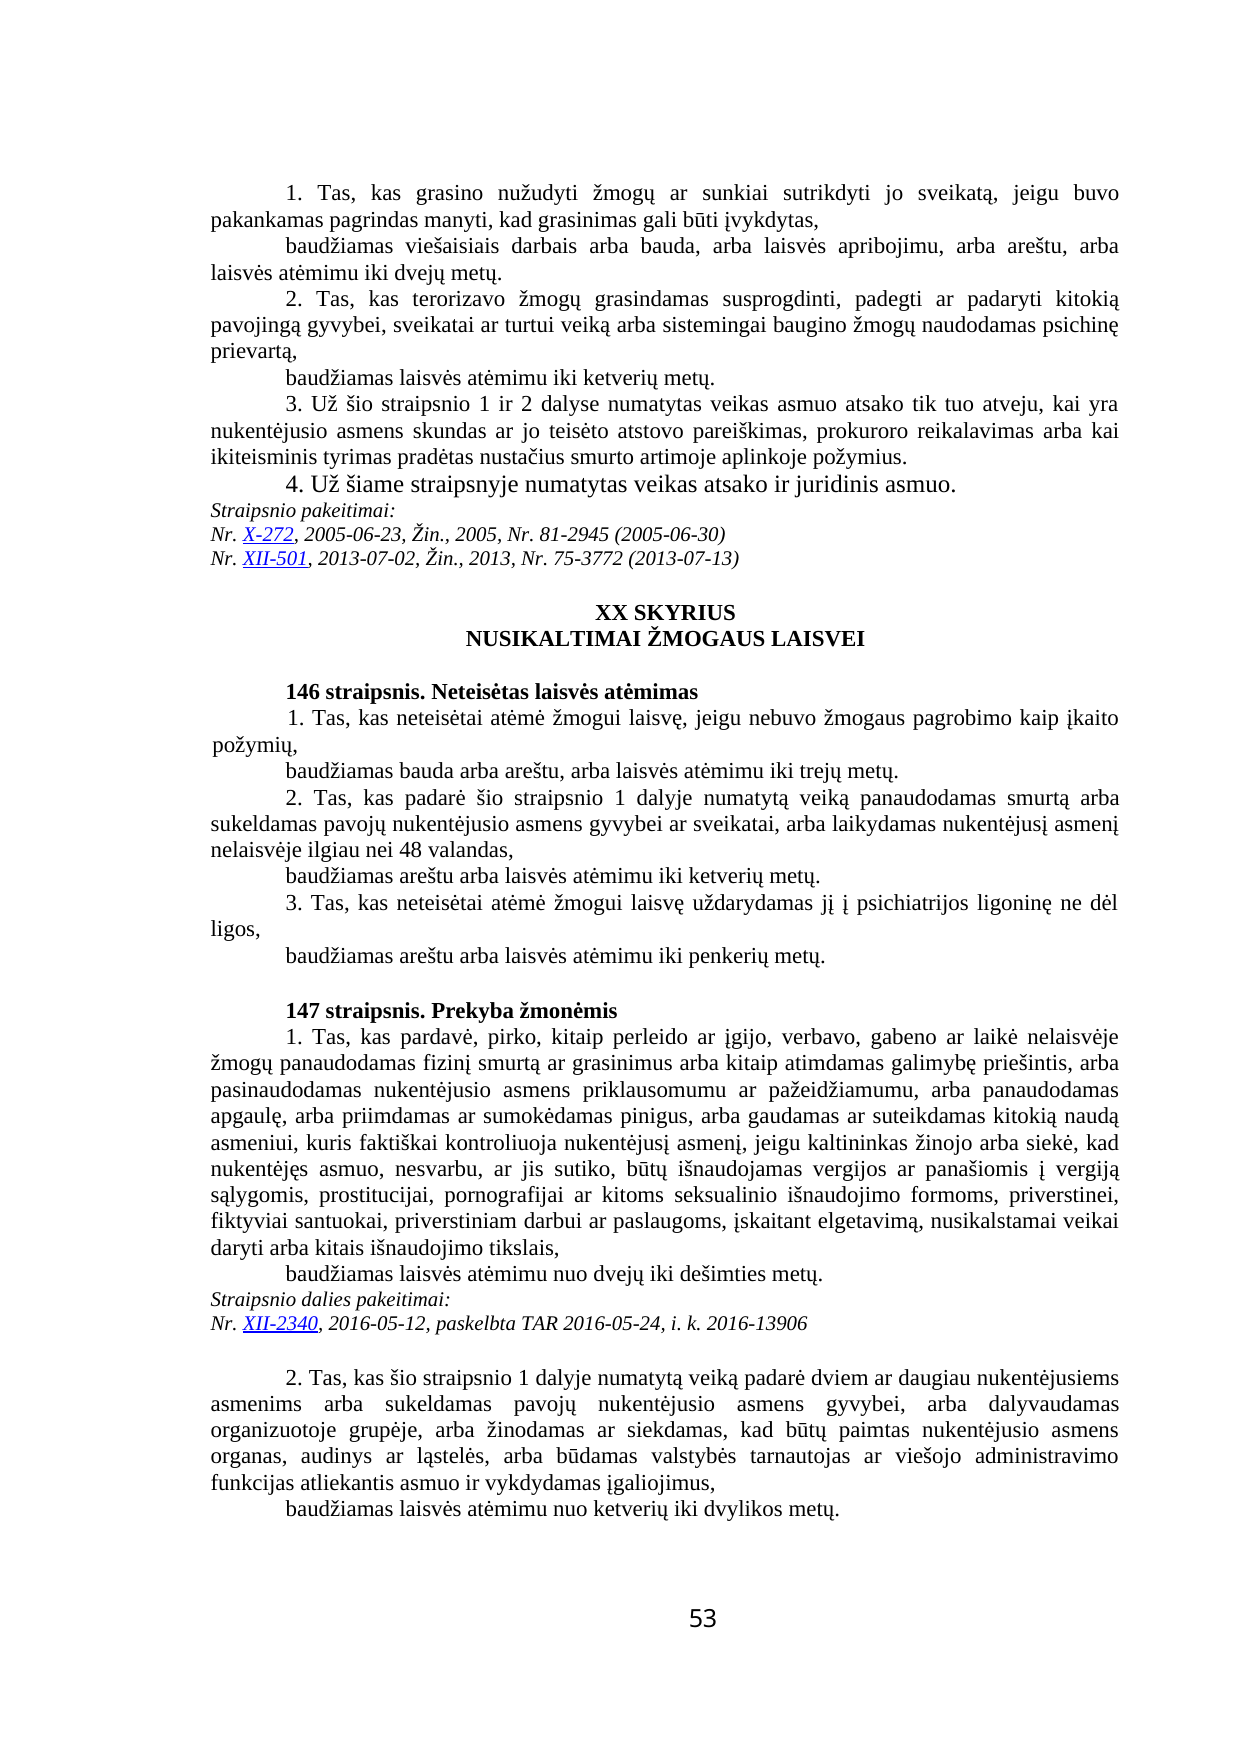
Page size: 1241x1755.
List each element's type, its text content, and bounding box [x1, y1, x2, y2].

text 2. Tas, kas šio straipsnio 1 dalyje numatytą veiką padarė dviem ar daugiau nukentėjusiems asmenims arba sukeldamas pavojų nukentėjusio asmens gyvybei, arba dalyvaudamas organizuotoje grupėje, arba žinodamas ar siekdamas, kad būtų paimtas nukentėjusio asmens organas, audinys ar ląstelės, arba būdamas valstybės tarnautojas ar viešojo administravimo funkcijas atliekantis asmuo ir vykdydamas įgaliojimus, [210, 1363, 1120, 1495]
text Nusikaltimai žmogaus laisvEI [210, 625, 1120, 652]
text baudžiamas laisvės atėmimu nuo dvejų iki dešimties metų. [210, 1260, 1120, 1287]
text Nr. X-272, 2005-06-23, Žin., 2005, Nr. 81-2945 (2005-06-30) [210, 522, 1120, 546]
text Straipsnio dalies pakeitimai: [210, 1287, 1120, 1311]
text baudžiamas areštu arba laisvės atėmimu iki ketverių metų. [210, 863, 1120, 889]
text baudžiamas bauda arba areštu, arba laisvės atėmimu iki trejų metų. [210, 757, 1120, 783]
text 1. Tas, kas neteisėtai atėmė žmogui laisvę, jeigu nebuvo žmogaus pagrobimo kaip įkaito požymių, [212, 704, 1120, 757]
text 2. Tas, kas padarė šio straipsnio 1 dalyje numatytą veiką panaudodamas smurtą arba sukeldamas pavojų nukentėjusio asmens gyvybei ar sveikatai, arba laikydamas nukentėjusį asmenį nelaisvėje ilgiau nei 48 valandas, [210, 783, 1120, 863]
text 1. Tas, kas pardavė, pirko, kitaip perleido ar įgijo, verbavo, gabeno ar laikė nelaisvėje žmogų panaudodamas fizinį smurtą ar grasinimus arba kitaip atimdamas galimybę priešintis, arba pasinaudodamas nukentėjusio asmens priklausomumu ar pažeidžiamumu, arba panaudodamas apgaulę, arba priimdamas ar sumokėdamas pinigus, arba gaudamas ar suteikdamas kitokią naudą asmeniui, kuris faktiškai kontroliuoja nukentėjusį asmenį, jeigu kaltininkas žinojo arba siekė, kad nukentėjęs asmuo, nesvarbu, ar jis sutiko, būtų išnaudojamas vergijos ar panašiomis į vergiją sąlygomis, prostitucijai, pornografijai ar kitoms seksualinio išnaudojimo formoms, priverstinei, fiktyviai santuokai, priverstiniam darbui ar paslaugoms, įskaitant elgetavimą, nusikalstamai veikai daryti arba kitais išnaudojimo tikslais, [210, 1023, 1120, 1260]
text baudžiamas areštu arba laisvės atėmimu iki penkerių metų. [210, 942, 1120, 968]
text Nr. XII-501, 2013-07-02, Žin., 2013, Nr. 75-3772 (2013-07-13) [210, 546, 1120, 570]
text Nr. XII-2340, 2016-05-12, paskelbta TAR 2016-05-24, i. k. 2016-13906 [210, 1311, 1120, 1335]
text 146 straipsnis. Neteisėtas laisvės atėmimas [210, 678, 1120, 704]
text baudžiamas laisvės atėmimu nuo ketverių iki dvylikos metų. [210, 1495, 1120, 1522]
text 1. Tas, kas grasino nužudyti žmogų ar sunkiai sutrikdyti jo sveikatą, jeigu buvo pakankamas pagrindas manyti, kad grasinimas gali būti įvykdytas, [210, 179, 1120, 232]
text 2. Tas, kas terorizavo žmogų grasindamas susprogdinti, padegti ar padaryti kitokią pavojingą gyvybei, sveikatai ar turtui veiką arba sistemingai baugino žmogų naudodamas psichinę prievartą, [210, 285, 1120, 364]
text 147 straipsnis. Prekyba žmonėmis [210, 997, 1120, 1023]
text baudžiamas laisvės atėmimu iki ketverių metų. [210, 364, 1120, 390]
text baudžiamas viešaisiais darbais arba bauda, arba laisvės apribojimu, arba areštu, arba laisvės atėmimu iki dvejų metų. [210, 232, 1120, 285]
text 3. Už šio straipsnio 1 ir 2 dalyse numatytas veikas asmuo atsako tik tuo atveju, kai yra nukentėjusio asmens skundas ar jo teisėto atstovo pareiškimas, prokuroro reikalavimas arba kai ikiteisminis tyrimas pradėtas nustačius smurto artimoje aplinkoje požymius. [210, 390, 1120, 469]
text Straipsnio pakeitimai: [210, 498, 1120, 522]
text 3. Tas, kas neteisėtai atėmė žmogui laisvę uždarydamas jį į psichiatrijos ligoninę ne dėl ligos, [210, 889, 1120, 942]
text 4. Už šiame straipsnyje numatytas veikas atsako ir juridinis asmuo. [210, 469, 1120, 498]
text XX skyrius [210, 599, 1120, 625]
